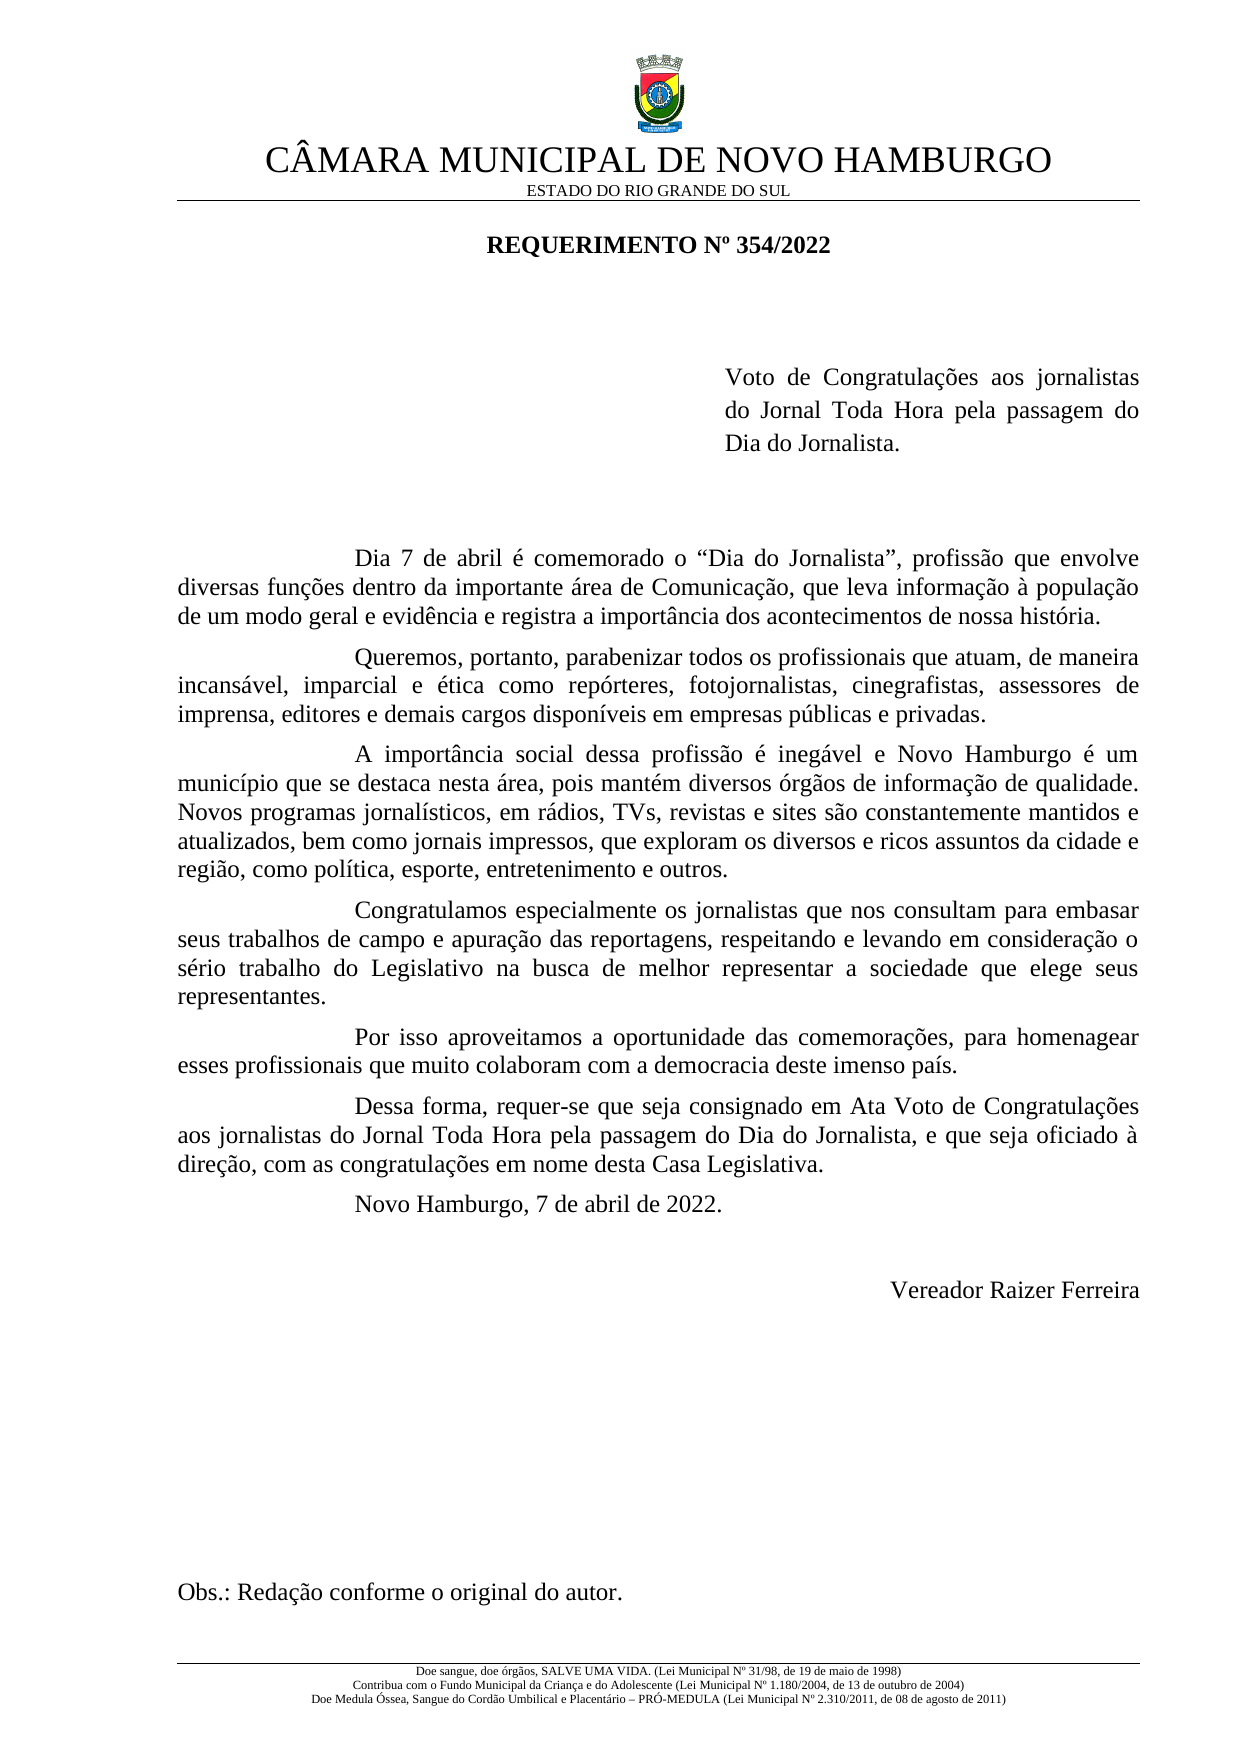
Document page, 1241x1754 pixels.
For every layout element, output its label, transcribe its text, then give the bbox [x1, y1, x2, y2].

text Por isso aproveitamos a oportunidade das comemorações, para homenagear esses profissionais que muito colaboram com a democracia deste imenso país. [177, 1022, 1140, 1079]
text Obs.: Redação conforme o original do autor. [177, 1577, 1140, 1606]
text A importância social dessa profissão é inegável e Novo Hamburgo é um município que se destaca nesta área, pois mantém diversos órgãos de informação de qualidade. Novos programas jornalísticos, em rádios, TVs, revistas e sites são constantemente mantidos e atualizados, bem como jornais impressos, que exploram os diversos e ricos assuntos da cidade e região, como política, esporte, entretenimento e outros. [177, 739, 1140, 883]
text Dia 7 de abril é comemorado o “Dia do Jornalista”, profissão que envolve diversas funções dentro da importante área de Comunicação, que leva informação à população de um modo geral e evidência e registra a importância dos acontecimentos de nossa história. [177, 543, 1140, 630]
picture [630, 48, 687, 137]
text Dessa forma, requer-se que seja consignado em Ata Voto de Congratulações aos jornalistas do Jornal Toda Hora pela passagem do Dia do Jornalista, e que seja oficiado à direção, com as congratulações em nome desta Casa Legislativa. [177, 1091, 1140, 1177]
text Vereador Raizer Ferreira [177, 1276, 1140, 1304]
text Queremos, portanto, parabenizar todos os profissionais que atuam, de maneira incansável, imparcial e ética como repórteres, fotojornalistas, cinegrafistas, assessores de imprensa, editores e demais cargos disponíveis em empresas públicas e privadas. [177, 642, 1140, 728]
title REQUERIMENTO Nº 354/2022 [177, 230, 1140, 259]
text Congratulamos especialmente os jornalistas que nos consultam para embasar seus trabalhos de campo e apuração das reportagens, respeitando e levando em consideração o sério trabalho do Legislativo na busca de melhor representar a sociedade que elege seus representantes. [177, 895, 1140, 1010]
text Voto de Congratulações aos jornalistas do Jornal Toda Hora pela passagem do Dia do Jornalista. [724, 362, 1140, 457]
text Novo Hamburgo, 7 de abril de 2022. [177, 1189, 1140, 1218]
